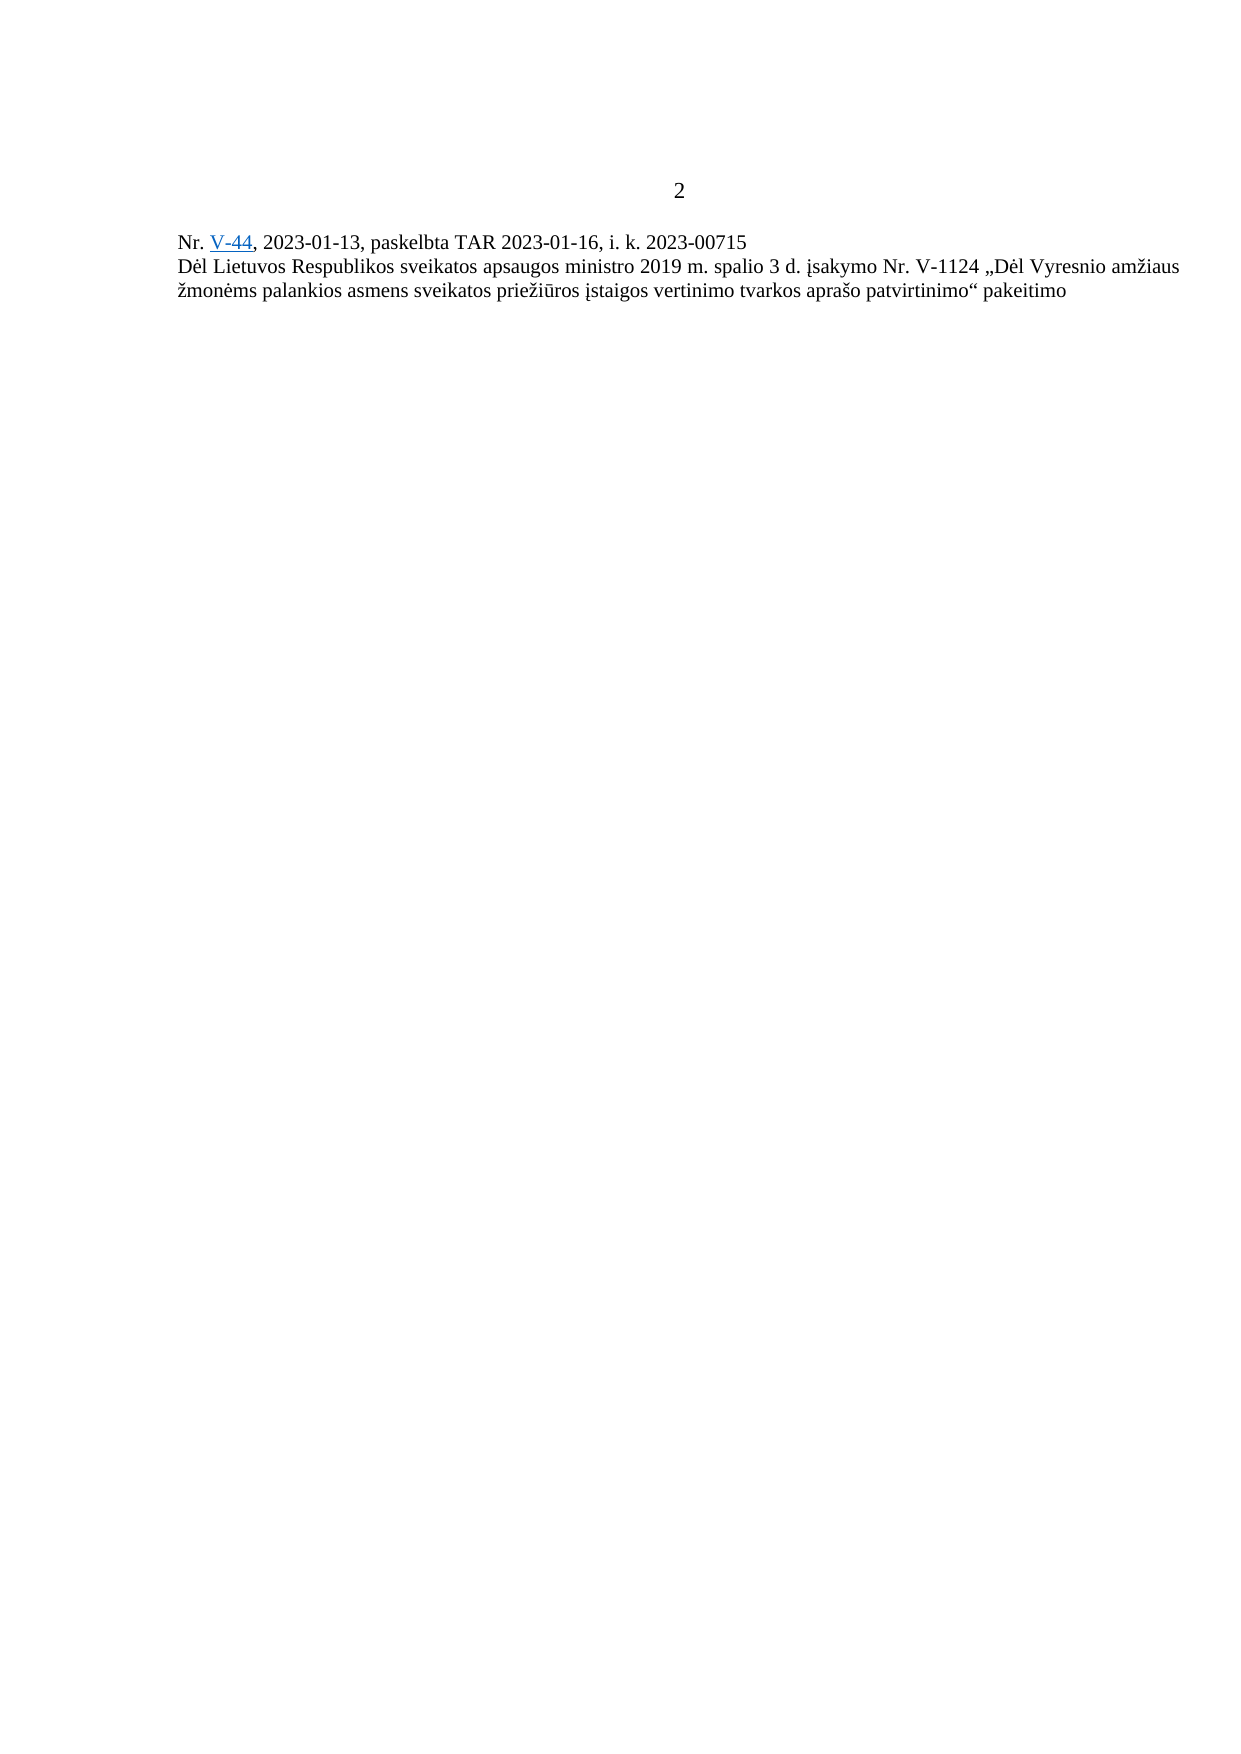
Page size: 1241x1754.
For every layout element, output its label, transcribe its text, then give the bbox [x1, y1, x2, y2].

text Dėl Lietuvos Respublikos sveikatos apsaugos ministro 2019 m. spalio 3 d. įsakymo Nr. V-1124 „Dėl Vyresnio amžiaus žmonėms palankios asmens sveikatos priežiūros įstaigos vertinimo tvarkos aprašo patvirtinimo“ pakeitimo [177, 254, 1181, 302]
text Nr. V-44, 2023-01-13, paskelbta TAR 2023-01-16, i. k. 2023-00715 [177, 230, 1181, 254]
